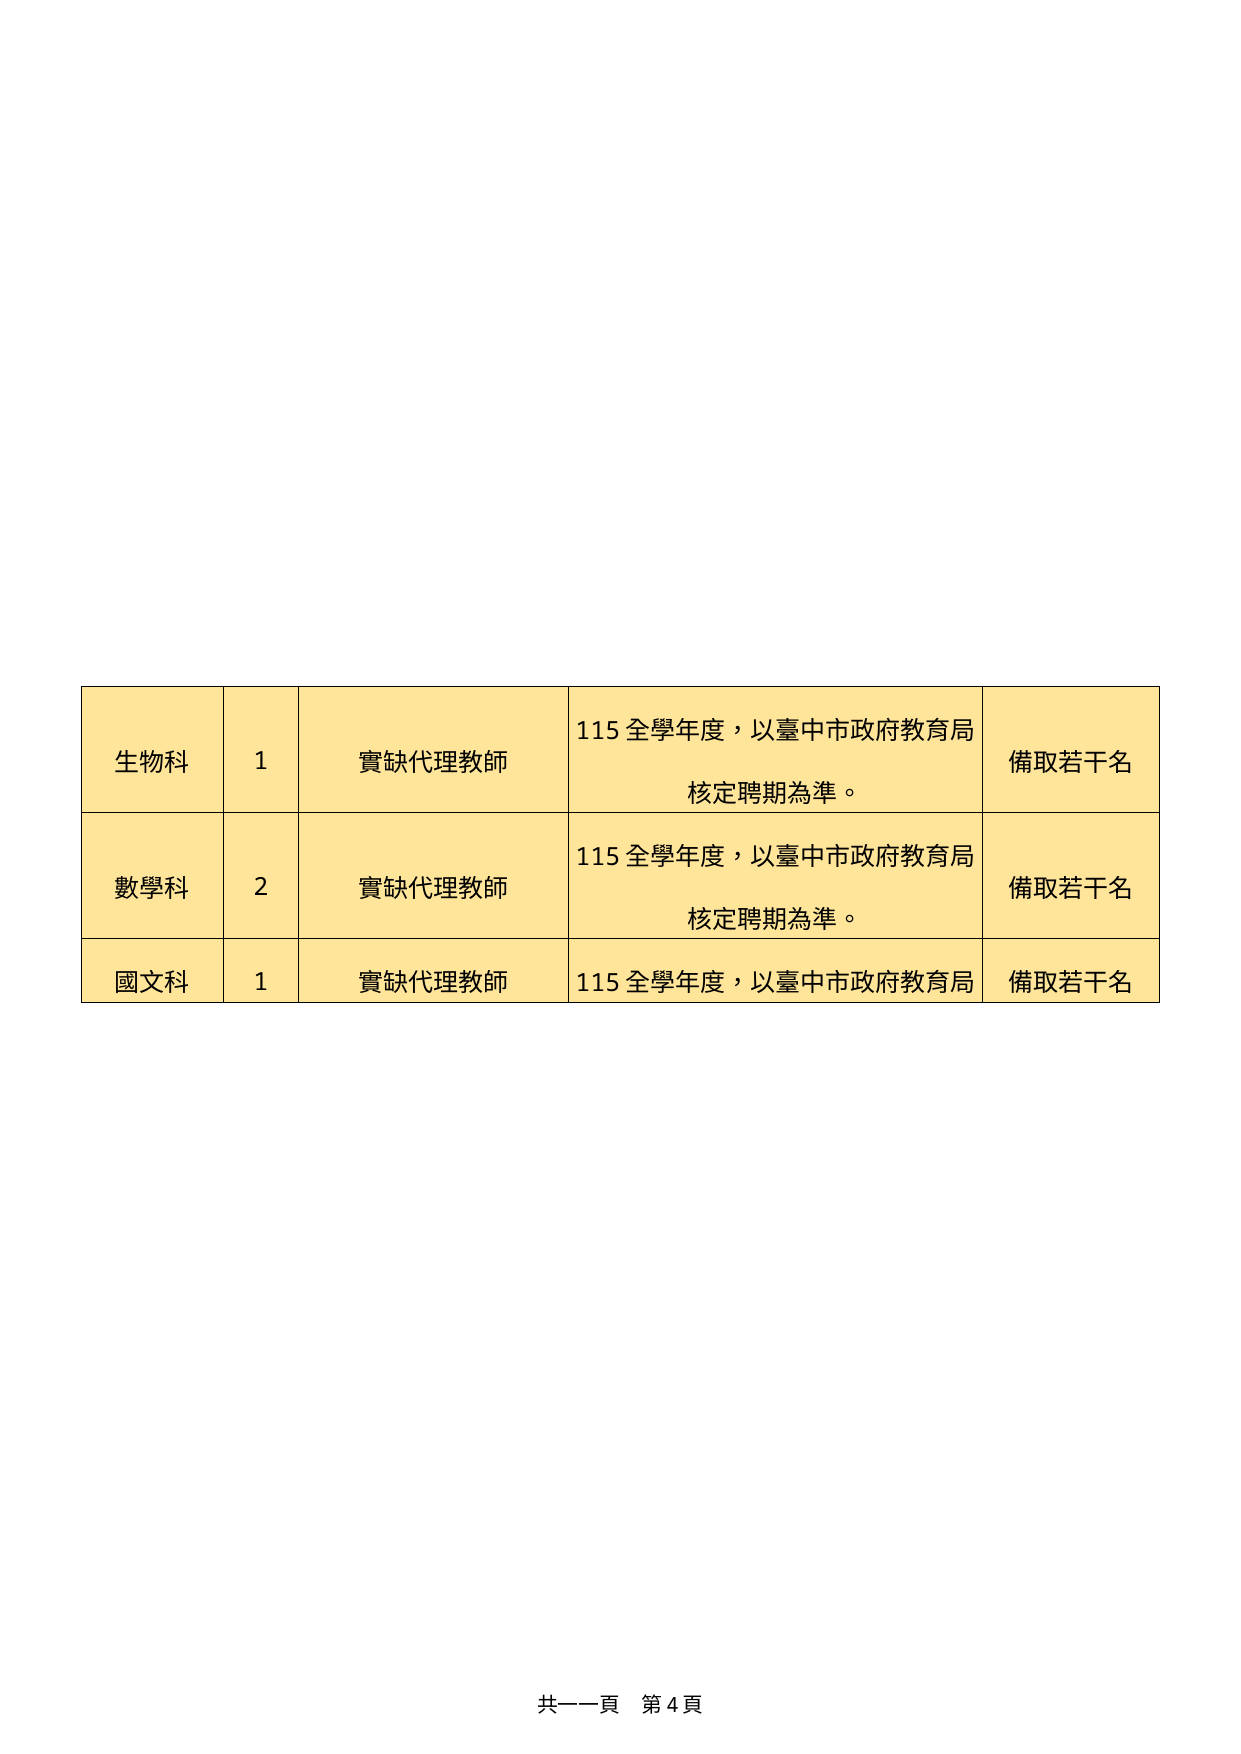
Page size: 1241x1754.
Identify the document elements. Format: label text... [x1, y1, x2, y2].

table_cell 備取若干名 [983, 939, 1159, 1002]
table_cell 115全學年度，以臺中市政府教育局核定聘期為準。 [569, 687, 982, 812]
table_cell 備取若干名 [983, 813, 1159, 938]
table_cell 實缺代理教師 [299, 687, 568, 812]
table_cell 2 [224, 813, 298, 938]
table_cell 115全學年度，以臺中市政府教育局 [569, 939, 982, 1002]
table_cell 1 [224, 687, 298, 812]
table_cell 實缺代理教師 [299, 939, 568, 1002]
table_cell 備取若干名 [983, 687, 1159, 812]
table_cell 數學科 [82, 813, 223, 938]
table_cell 實缺代理教師 [299, 813, 568, 938]
table_cell 115全學年度，以臺中市政府教育局核定聘期為準。 [569, 813, 982, 938]
table_cell 1 [224, 939, 298, 1002]
table_cell 國文科 [82, 939, 223, 1002]
table_cell 生物科 [82, 687, 223, 812]
